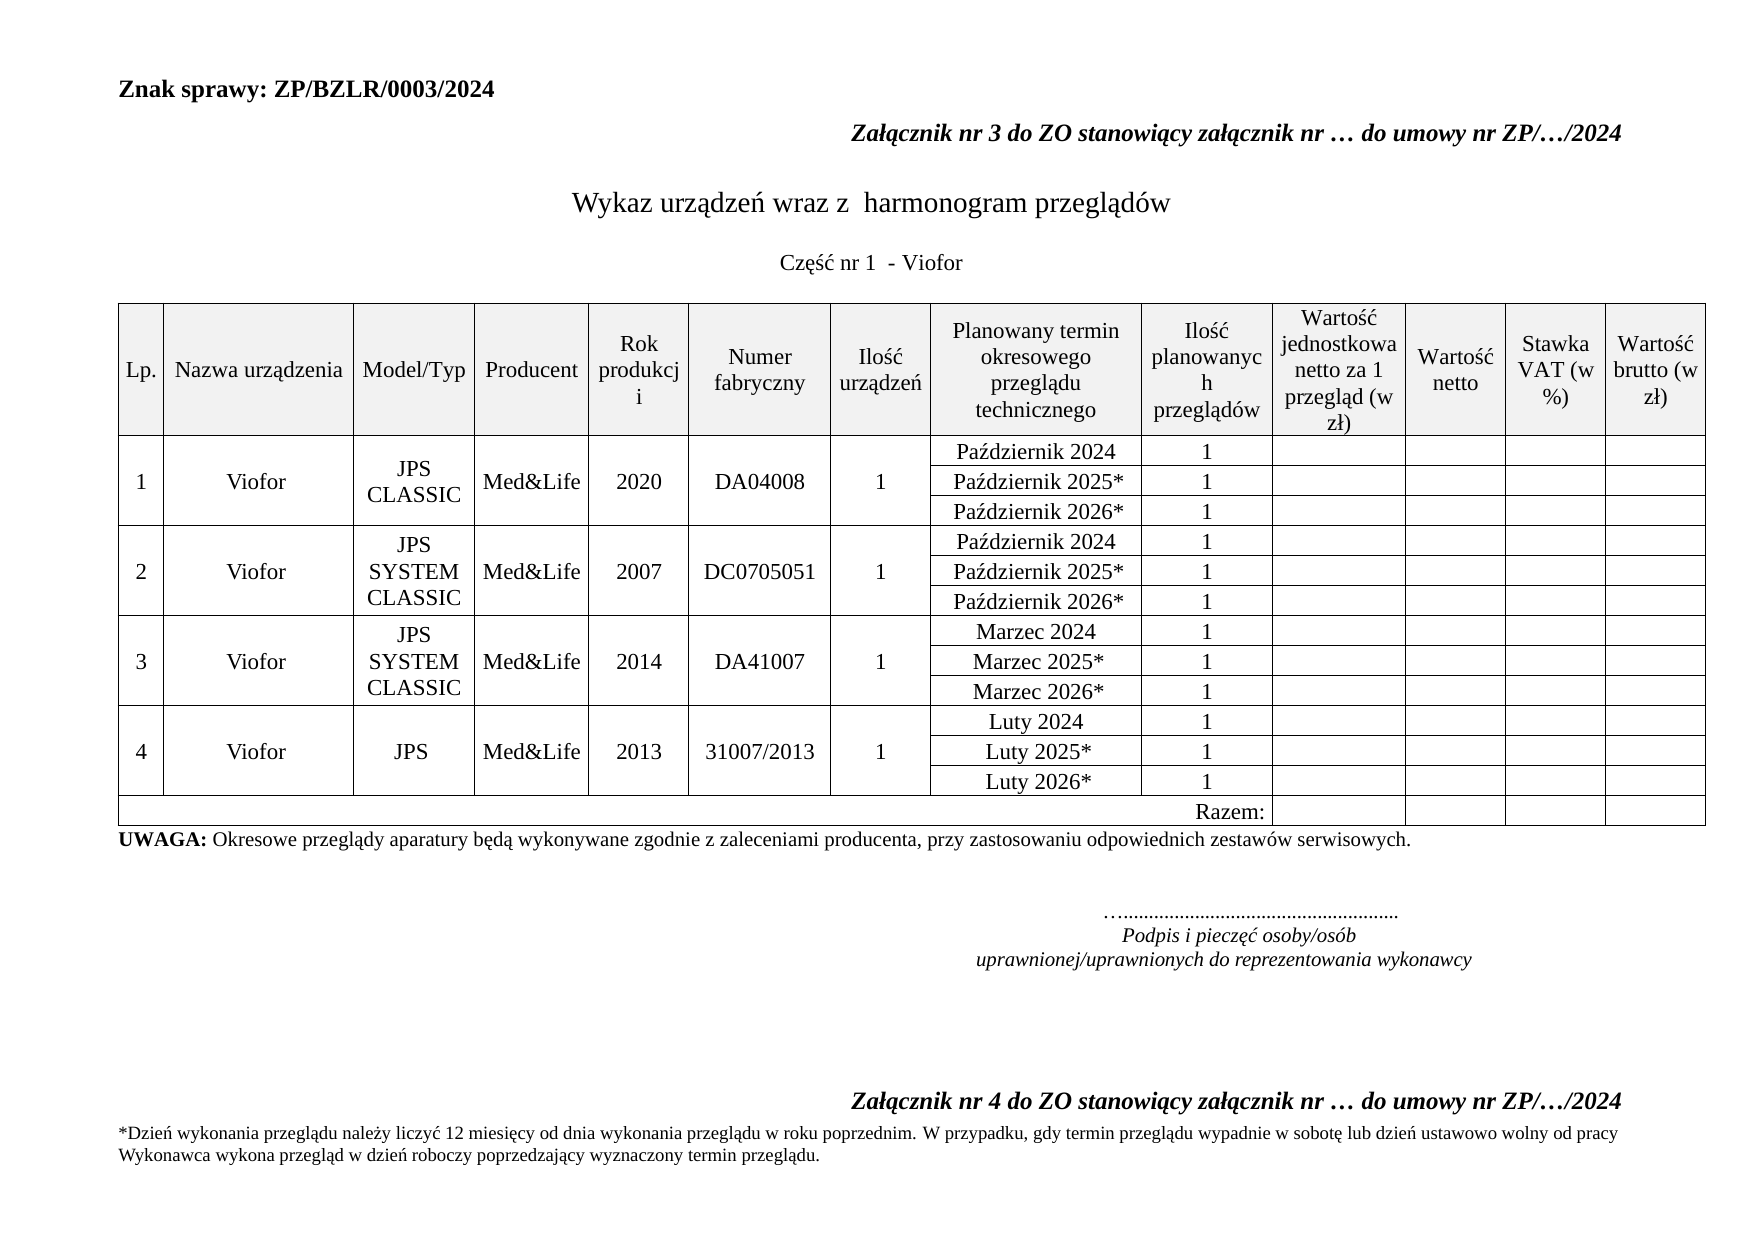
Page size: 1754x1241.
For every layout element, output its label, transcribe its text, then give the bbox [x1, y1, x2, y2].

table_cell [1606, 526, 1705, 555]
table_cell [1506, 586, 1605, 615]
table_header Lp. [119, 304, 163, 435]
table_cell DC0705051 [689, 526, 830, 615]
table_header Wartość brutto (w zł) [1606, 304, 1705, 435]
table_cell Razem: [119, 796, 1272, 825]
table_cell [1406, 586, 1505, 615]
table_cell Viofor [164, 616, 353, 705]
table_cell 2 [119, 526, 163, 615]
table_cell [1506, 646, 1605, 675]
table_cell [1506, 676, 1605, 705]
table_cell Viofor [164, 436, 353, 525]
table_cell Luty 2024 [931, 706, 1141, 735]
table_header Producent [475, 304, 588, 435]
table_cell [1606, 706, 1705, 735]
table_cell [1606, 436, 1705, 465]
table_cell [1506, 496, 1605, 525]
table_cell Med&Life [475, 706, 588, 795]
table_cell Med&Life [475, 616, 588, 705]
table_cell 1 [119, 436, 163, 525]
table_cell 1 [1142, 676, 1272, 705]
table_cell Med&Life [475, 526, 588, 615]
text Załącznik nr 3 do ZO stanowiący załącznik nr … do umowy nr ZP/…/2024 [118, 118, 1624, 147]
table_cell JPS [354, 706, 474, 795]
table_cell 1 [1142, 766, 1272, 795]
text Załącznik nr 4 do ZO stanowiący załącznik nr … do umowy nr ZP/…/2024 [118, 1086, 1624, 1114]
table_cell 2007 [589, 526, 688, 615]
text …...................................................... [1077, 899, 1619, 923]
table_cell Viofor [164, 706, 353, 795]
table_cell 1 [831, 706, 930, 795]
table_cell 31007/2013 [689, 706, 830, 795]
table_cell [1406, 496, 1505, 525]
table_cell 1 [1142, 556, 1272, 585]
table_cell 1 [1142, 586, 1272, 615]
table_header Nazwa urządzenia [164, 304, 353, 435]
table_cell Marzec 2026* [931, 676, 1141, 705]
table_cell [1606, 766, 1705, 795]
table_cell [1273, 496, 1405, 525]
table_cell [1273, 616, 1405, 645]
table_cell [1606, 616, 1705, 645]
table_cell [1506, 466, 1605, 495]
table_cell JPS CLASSIC [354, 436, 474, 525]
text UWAGA: Okresowe przeglądy aparatury będą wykonywane zgodnie z zaleceniami producenta, przy zastosowaniu odpowiednich zestawów serwisowych. [118, 826, 1624, 851]
text Część nr 1 - Viofor [118, 247, 1624, 276]
table_cell 1 [1142, 646, 1272, 675]
table_cell Luty 2025* [931, 736, 1141, 765]
table_cell [1506, 556, 1605, 585]
table_cell [1273, 706, 1405, 735]
table_cell 1 [1142, 496, 1272, 525]
table_cell Październik 2026* [931, 586, 1141, 615]
table_cell [1273, 526, 1405, 555]
table_cell [1273, 586, 1405, 615]
table_header Rok produkcji [589, 304, 688, 435]
table_cell 1 [1142, 736, 1272, 765]
table_cell Październik 2025* [931, 466, 1141, 495]
table_cell Luty 2026* [931, 766, 1141, 795]
table_cell [1606, 466, 1705, 495]
text Wykaz urządzeń wraz z harmonogram przeglądów [118, 185, 1624, 219]
table_cell [1273, 556, 1405, 585]
table_cell [1506, 736, 1605, 765]
table_cell [1606, 796, 1705, 825]
table_cell JPS SYSTEM CLASSIC [354, 526, 474, 615]
table_cell 1 [831, 526, 930, 615]
table_cell 1 [1142, 526, 1272, 555]
table_cell [1606, 496, 1705, 525]
table_cell [1606, 556, 1705, 585]
table_cell 2014 [589, 616, 688, 705]
table_cell 3 [119, 616, 163, 705]
table_cell 2020 [589, 436, 688, 525]
table_cell [1406, 676, 1505, 705]
table_cell DA04008 [689, 436, 830, 525]
table_cell [1273, 736, 1405, 765]
table_cell [1273, 646, 1405, 675]
table_cell Marzec 2025* [931, 646, 1141, 675]
table_cell [1273, 436, 1405, 465]
table_cell Viofor [164, 526, 353, 615]
table_cell [1506, 766, 1605, 795]
table_header Ilość urządzeń [831, 304, 930, 435]
table_header Wartość netto [1406, 304, 1505, 435]
table_cell [1606, 646, 1705, 675]
table_cell [1406, 466, 1505, 495]
table_cell DA41007 [689, 616, 830, 705]
table_header Numer fabryczny [689, 304, 830, 435]
table_cell 1 [831, 616, 930, 705]
table_cell [1606, 676, 1705, 705]
table_cell 1 [1142, 436, 1272, 465]
text uprawnionej/uprawnionych do reprezentowania wykonawcy [118, 947, 1619, 971]
table_cell [1406, 616, 1505, 645]
table_header Wartość jednostkowa netto za 1 przegląd (w zł) [1273, 304, 1405, 435]
table_header Stawka VAT (w %) [1506, 304, 1605, 435]
table_cell 1 [1142, 466, 1272, 495]
table_cell [1506, 616, 1605, 645]
table_cell [1406, 526, 1505, 555]
table_cell [1406, 706, 1505, 735]
table_cell [1406, 646, 1505, 675]
table_cell [1273, 676, 1405, 705]
table_cell JPS SYSTEM CLASSIC [354, 616, 474, 705]
table_cell [1506, 436, 1605, 465]
table_cell [1606, 586, 1705, 615]
table_cell [1406, 796, 1505, 825]
table_cell 1 [831, 436, 930, 525]
table_cell [1273, 766, 1405, 795]
table_cell Październik 2024 [931, 436, 1141, 465]
table_cell [1273, 466, 1405, 495]
table_header Model/Typ [354, 304, 474, 435]
table_cell Październik 2024 [931, 526, 1141, 555]
table_cell 2013 [589, 706, 688, 795]
table_header Ilość planowanych przeglądów [1142, 304, 1272, 435]
table_cell [1506, 706, 1605, 735]
table_cell [1406, 556, 1505, 585]
table_cell [1406, 736, 1505, 765]
table_cell Med&Life [475, 436, 588, 525]
table_cell [1406, 436, 1505, 465]
table_cell Marzec 2024 [931, 616, 1141, 645]
table_cell Październik 2025* [931, 556, 1141, 585]
table_cell 1 [1142, 616, 1272, 645]
table_cell Październik 2026* [931, 496, 1141, 525]
table_cell 1 [1142, 706, 1272, 735]
text Podpis i pieczęć osoby/osób [561, 923, 1624, 947]
table_header Planowany termin okresowego przeglądu technicznego [931, 304, 1141, 435]
table_cell [1606, 736, 1705, 765]
table_cell [1273, 796, 1405, 825]
table_cell 4 [119, 706, 163, 795]
table_cell [1506, 526, 1605, 555]
table_cell [1406, 766, 1505, 795]
table_cell [1506, 796, 1605, 825]
